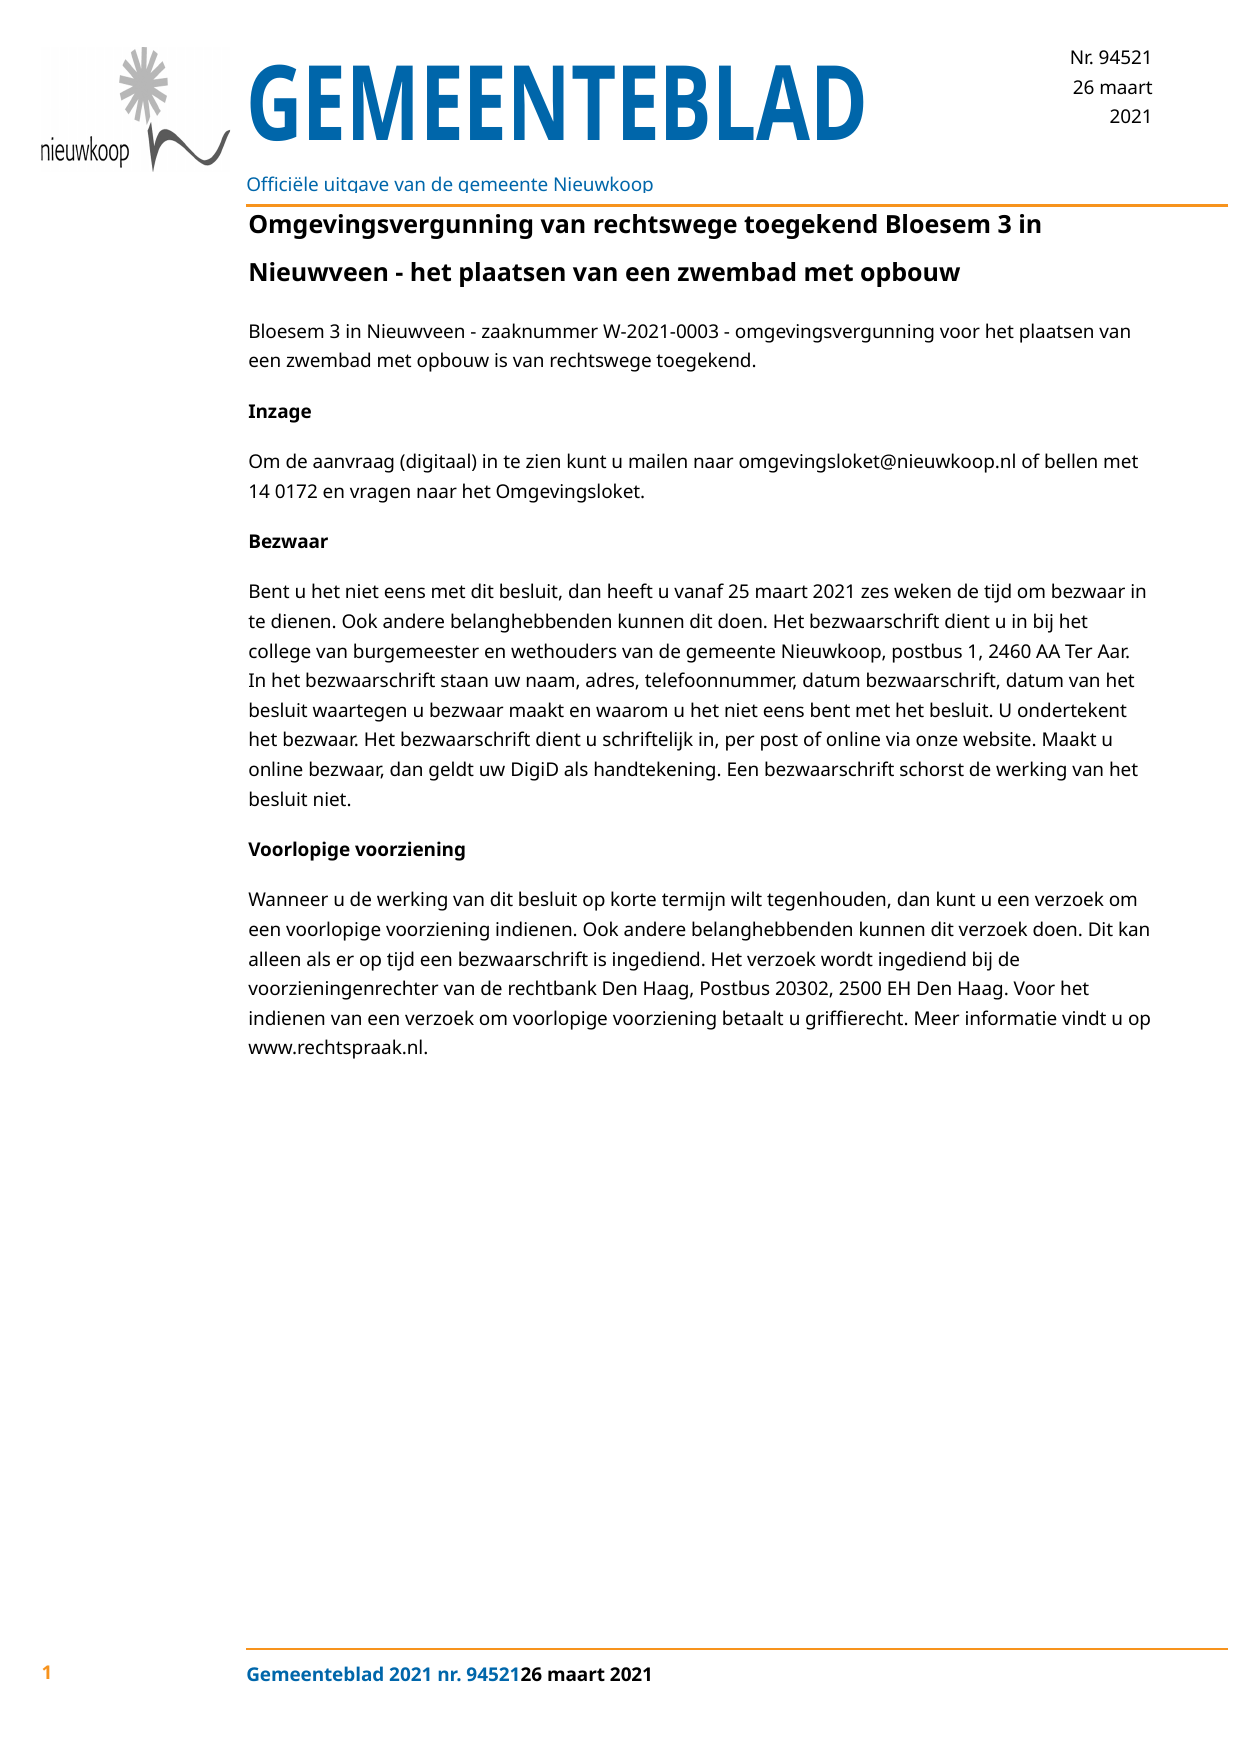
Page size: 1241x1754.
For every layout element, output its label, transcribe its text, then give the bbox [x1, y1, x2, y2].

text Omgevingsvergunning van rechtswege toegekend Bloesem 3 in Nieuwveen - het plaatsen van een zwembad met opbouw [248, 207, 1152, 288]
text Bent u het niet eens met dit besluit, dan heeft u vanaf 25 maart 2021 zes weken de tijd om bezwaar in te dienen. Ook andere belanghebbenden kunnen dit doen. Het bezwaarschrift dient u in bij het college van burgemeester en wethouders van de gemeente Nieuwkoop, postbus 1, 2460 AA Ter Aar. In het bezwaarschrift staan uw naam, adres, telefoonnummer, datum bezwaarschrift, datum van het besluit waartegen u bezwaar maakt en waarom u het niet eens bent met het besluit. U ondertekent het bezwaar. Het bezwaarschrift dient u schriftelijk in, per post of online via onze website. Maakt u online bezwaar, dan geldt uw DigiD als handtekening. Een bezwaarschrift schorst de werking van het besluit niet. [248, 579, 1152, 812]
text Om de aanvraag (digitaal) in te zien kunt u mailen naar omgevingsloket@nieuwkoop.nl of bellen met 14 0172 en vragen naar het Omgevingsloket. [248, 448, 1152, 504]
picture [41, 47, 231, 172]
text Inzage [248, 398, 1152, 424]
text Bloesem 3 in Nieuwveen - zaaknummer W-2021-0003 - omgevingsvergunning voor het plaatsen van een zwembad met opbouw is van rechtswege toegekend. [248, 318, 1152, 373]
text Voorlopige voorziening [248, 836, 1152, 862]
text Wanneer u de werking van dit besluit op korte termijn wilt tegenhouden, dan kunt u een verzoek om een voorlopige voorziening indienen. Ook andere belanghebbenden kunnen dit verzoek doen. Dit kan alleen als er op tijd een bezwaarschrift is ingediend. Het verzoek wordt ingediend bij de voorzieningenrechter van de rechtbank Den Haag, Postbus 20302, 2500 EH Den Haag. Voor het indienen van een verzoek om voorlopige voorziening betaalt u griffierecht. Meer informatie vindt u op www.rechtspraak.nl. [248, 887, 1152, 1060]
text Bezwaar [248, 528, 1152, 554]
